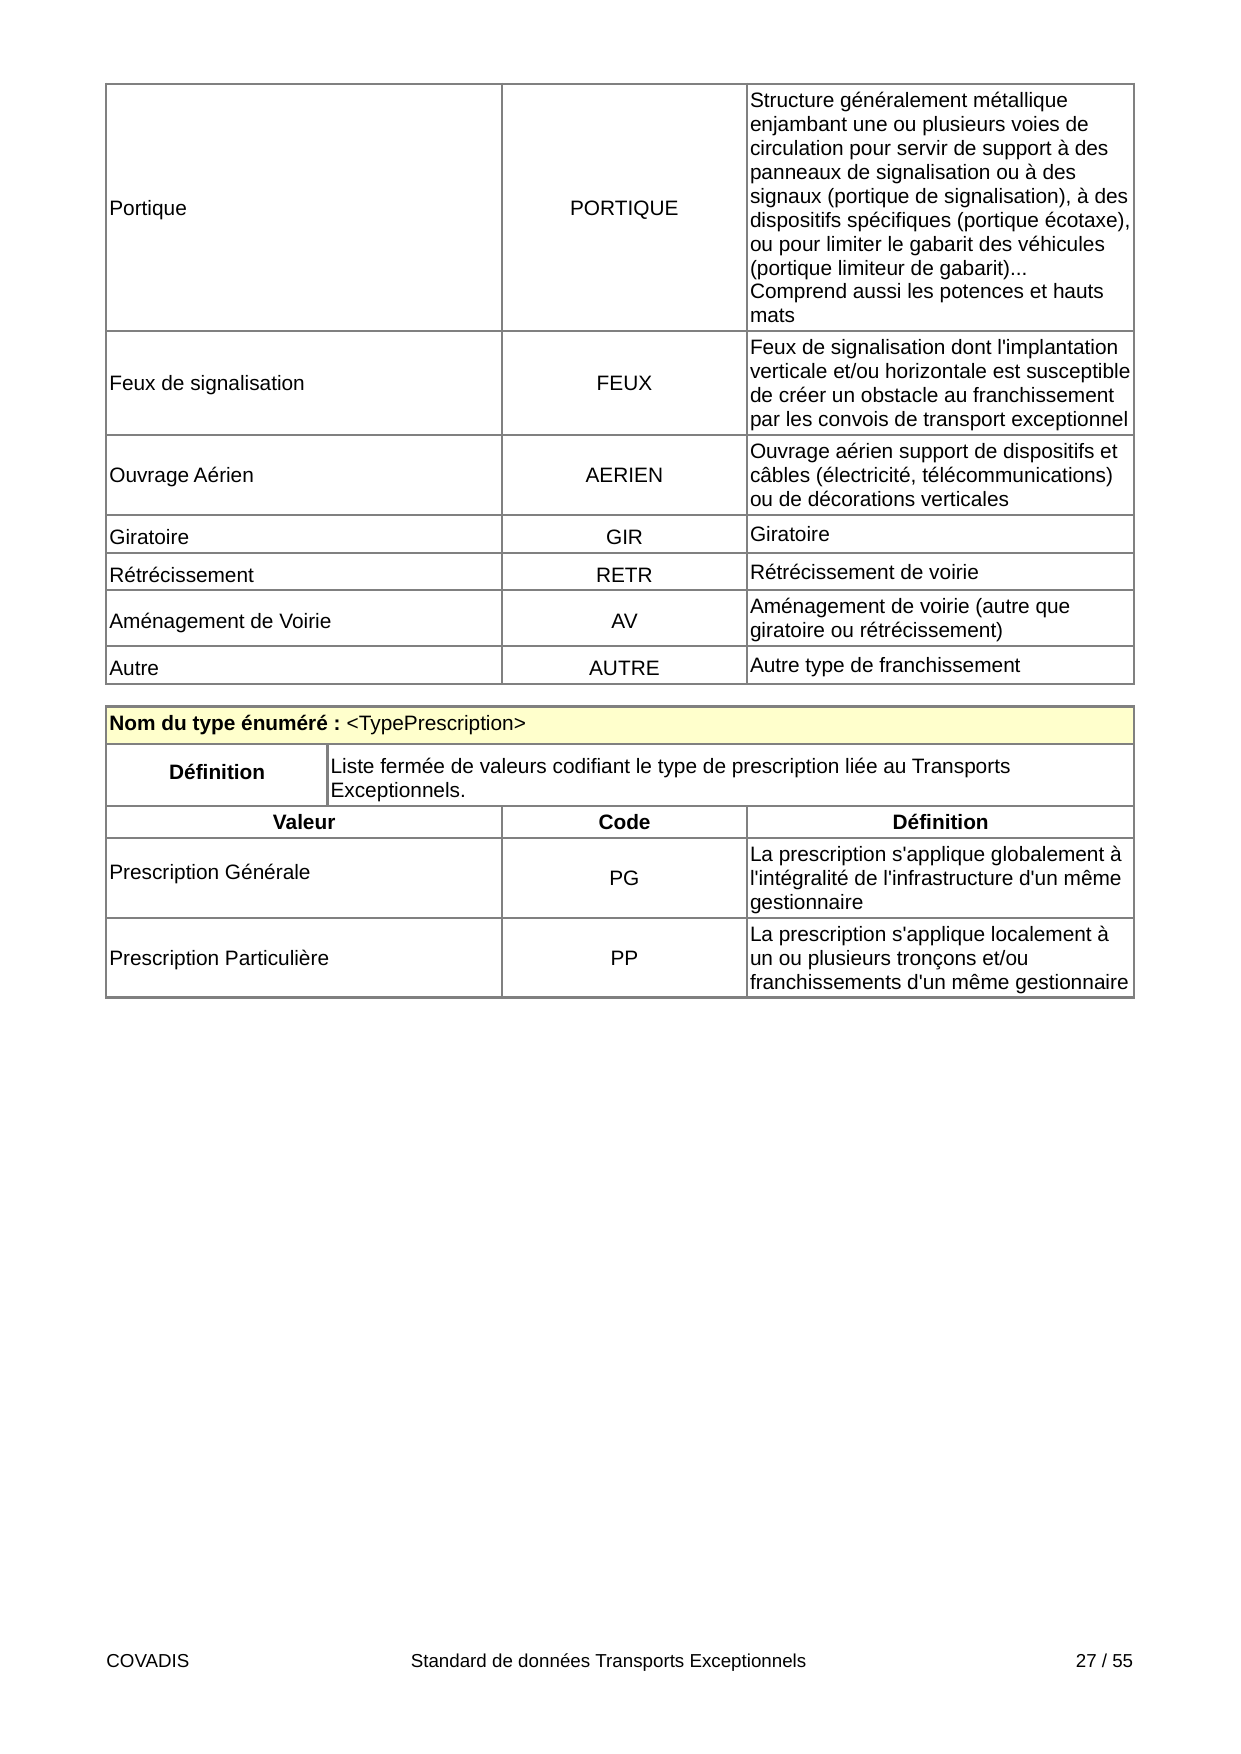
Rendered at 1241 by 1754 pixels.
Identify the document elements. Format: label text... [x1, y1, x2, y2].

table_cell AUTRE [503, 647, 746, 683]
table_cell PP [503, 919, 746, 996]
table_cell Autre [107, 647, 501, 683]
table_cell Giratoire [748, 516, 1133, 552]
table_cell La prescription s'applique localement à un ou plusieurs tronçons et/ou franchissements d'un même gestionnaire [748, 919, 1133, 996]
table_cell RETR [503, 554, 746, 589]
table_cell AV [503, 591, 746, 645]
table_cell Giratoire [107, 516, 501, 552]
table_header Nom du type énuméré : <TypePrescription> [107, 708, 1133, 743]
table_cell Feux de signalisation dont l'implantation verticale et/ou horizontale est susceptible de créer un obstacle au franchissement par les convois de transport exceptionnel [748, 332, 1133, 434]
table_cell Ouvrage Aérien [107, 436, 501, 514]
table_cell Rétrécissement de voirie [748, 554, 1133, 589]
table_cell Autre type de franchissement [748, 647, 1133, 683]
table_cell Définition [748, 807, 1133, 837]
table_cell Définition [107, 745, 326, 805]
table_cell Portique [107, 85, 501, 330]
table_cell Rétrécissement [107, 554, 501, 589]
table_cell PORTIQUE [503, 85, 746, 330]
table_cell Prescription Particulière [107, 919, 501, 996]
table_cell Ouvrage aérien support de dispositifs et câbles (électricité, télécommunications) ou de décorations verticales [748, 436, 1133, 514]
table_cell FEUX [503, 332, 746, 434]
table_cell Aménagement de Voirie [107, 591, 501, 645]
table_cell Valeur [107, 807, 501, 837]
table_cell Liste fermée de valeurs codifiant le type de prescription liée au Transports Exceptionnels. [329, 745, 1133, 805]
table_cell Feux de signalisation [107, 332, 501, 434]
table_cell La prescription s'applique globalement à l'intégralité de l'infrastructure d'un même gestionnaire [748, 839, 1133, 917]
table_cell AERIEN [503, 436, 746, 514]
table_cell Aménagement de voirie (autre que giratoire ou rétrécissement) [748, 591, 1133, 645]
table_cell GIR [503, 516, 746, 552]
table_cell Structure généralement métallique enjambant une ou plusieurs voies de circulation pour servir de support à des panneaux de signalisation ou à des signaux (portique de signalisation), à des dispositifs spécifiques (portique écotaxe), ou pour limiter le gabarit des véhicules (portique limiteur de gabarit)... Comprend aussi les potences et hauts mats [748, 85, 1133, 330]
table_cell PG [503, 839, 746, 917]
table_cell Code [503, 807, 746, 837]
table_cell Prescription Générale [107, 839, 501, 917]
